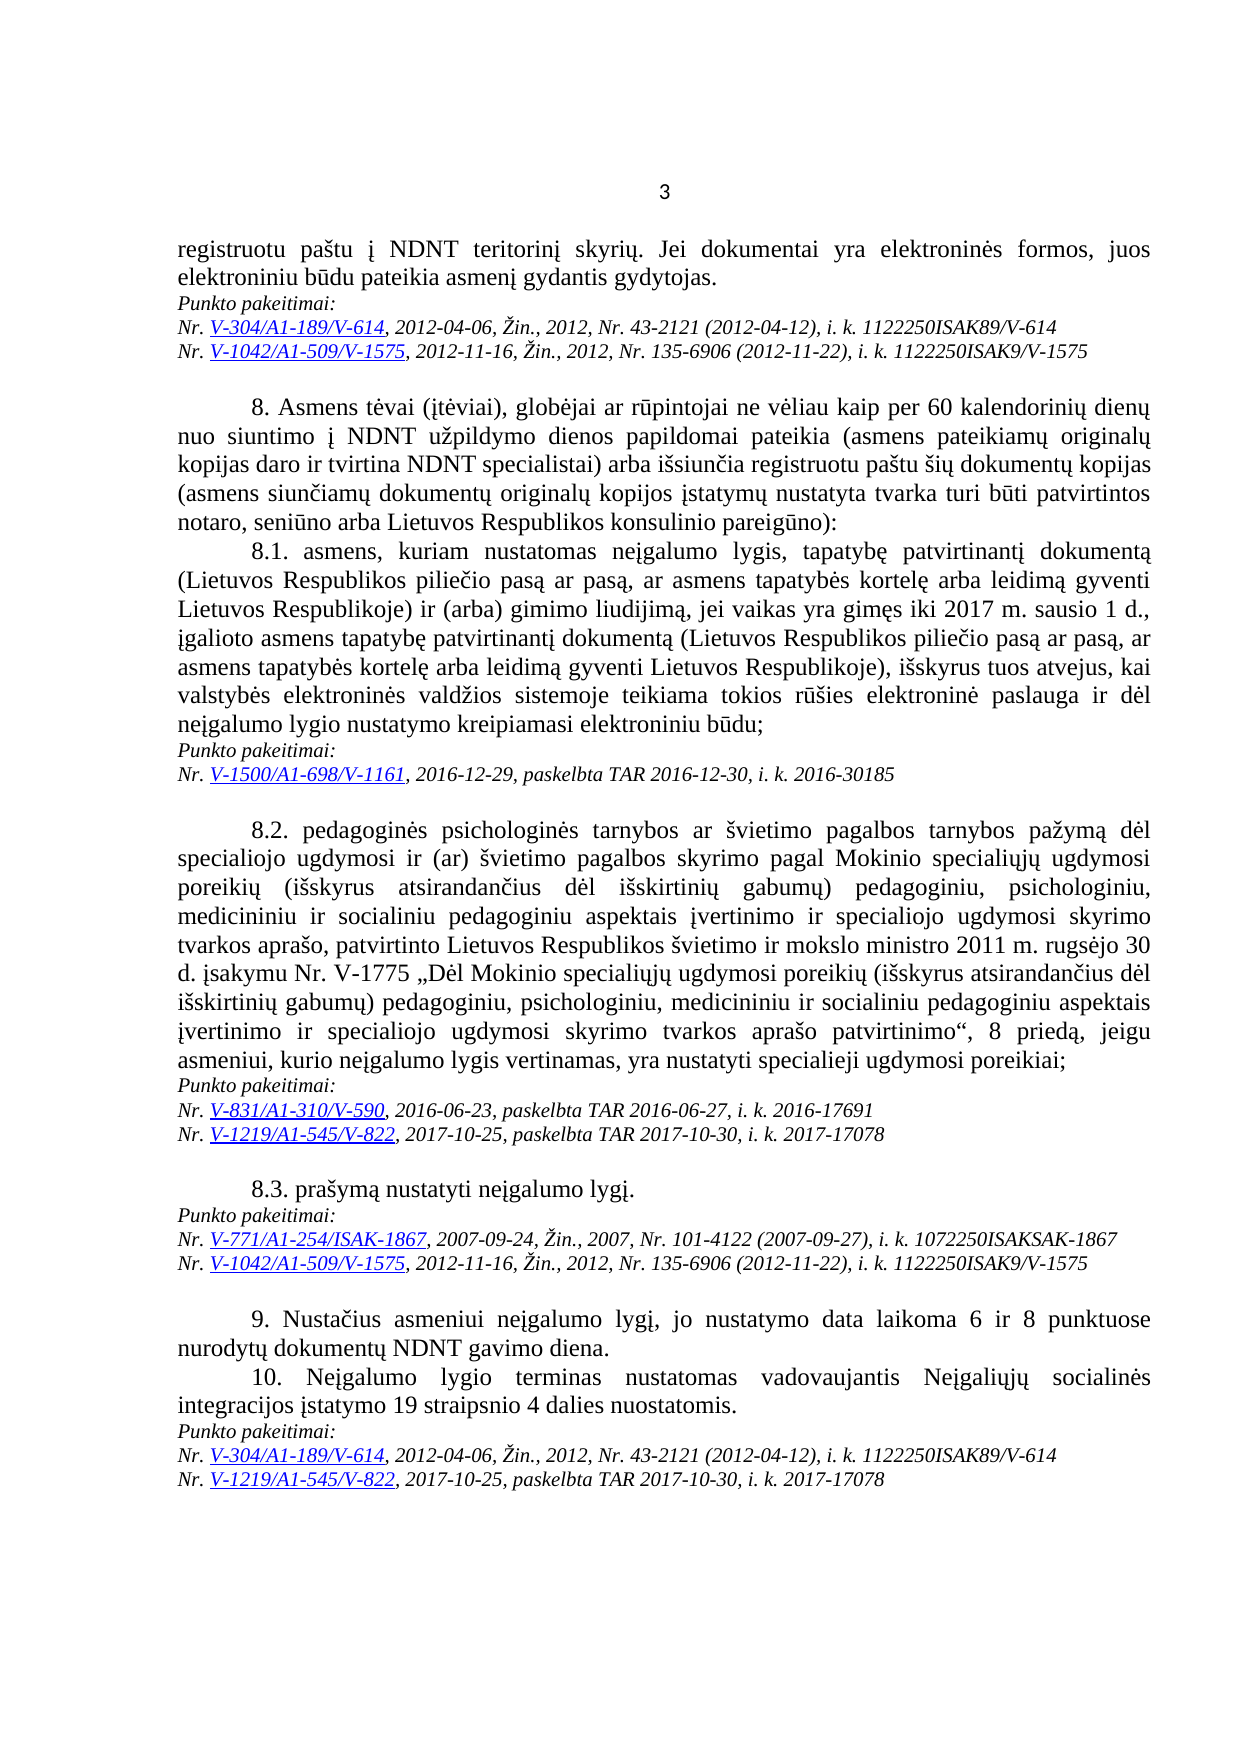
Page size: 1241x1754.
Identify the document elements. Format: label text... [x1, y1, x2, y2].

text Nr. V-771/A1-254/ISAK-1867, 2007-09-24, Žin., 2007, Nr. 101-4122 (2007-09-27), i. k. 1072250ISAKSAK-1867 [177, 1227, 1152, 1251]
text Nr. V-1500/A1-698/V-1161, 2016-12-29, paskelbta TAR 2016-12-30, i. k. 2016-30185 [177, 762, 1152, 786]
text Punkto pakeitimai: [177, 1203, 1152, 1227]
text 8. Asmens tėvai (įtėviai), globėjai ar rūpintojai ne vėliau kaip per 60 kalendorinių dienų nuo siuntimo į NDNT užpildymo dienos papildomai pateikia (asmens pateikiamų originalų kopijas daro ir tvirtina NDNT specialistai) arba išsiunčia registruotu paštu šių dokumentų kopijas (asmens siunčiamų dokumentų originalų kopijos įstatymų nustatyta tvarka turi būti patvirtintos notaro, seniūno arba Lietuvos Respublikos konsulinio pareigūno): [177, 392, 1152, 536]
text 8.2. pedagoginės psichologinės tarnybos ar švietimo pagalbos tarnybos pažymą dėl specialiojo ugdymosi ir (ar) švietimo pagalbos skyrimo pagal Mokinio specialiųjų ugdymosi poreikių (išskyrus atsirandančius dėl išskirtinių gabumų) pedagoginiu, psichologiniu, medicininiu ir socialiniu pedagoginiu aspektais įvertinimo ir specialiojo ugdymosi skyrimo tvarkos aprašo, patvirtinto Lietuvos Respublikos švietimo ir mokslo ministro 2011 m. rugsėjo 30 d. įsakymu Nr. V-1775 „Dėl Mokinio specialiųjų ugdymosi poreikių (išskyrus atsirandančius dėl išskirtinių gabumų) pedagoginiu, psichologiniu, medicininiu ir socialiniu pedagoginiu aspektais įvertinimo ir specialiojo ugdymosi skyrimo tvarkos aprašo patvirtinimo“, 8 priedą, jeigu asmeniui, kurio neįgalumo lygis vertinamas, yra nustatyti specialieji ugdymosi poreikiai; [177, 815, 1152, 1073]
text Punkto pakeitimai: [177, 291, 1152, 315]
text Nr. V-304/A1-189/V-614, 2012-04-06, Žin., 2012, Nr. 43-2121 (2012-04-12), i. k. 1122250ISAK89/V-614 [177, 315, 1152, 339]
text 10. Neįgalumo lygio terminas nustatomas vadovaujantis Neįgaliųjų socialinės integracijos įstatymo 19 straipsnio 4 dalies nuostatomis. [177, 1362, 1152, 1419]
text Nr. V-1042/A1-509/V-1575, 2012-11-16, Žin., 2012, Nr. 135-6906 (2012-11-22), i. k. 1122250ISAK9/V-1575 [177, 1251, 1152, 1275]
text Punkto pakeitimai: [177, 738, 1152, 762]
text registruotu paštu į NDNT teritorinį skyrių. Jei dokumentai yra elektroninės formos, juos elektroniniu būdu pateikia asmenį gydantis gydytojas. [177, 234, 1152, 291]
text Punkto pakeitimai: [177, 1073, 1152, 1097]
text 8.1. asmens, kuriam nustatomas neįgalumo lygis, tapatybę patvirtinantį dokumentą (Lietuvos Respublikos piliečio pasą ar pasą, ar asmens tapatybės kortelę arba leidimą gyventi Lietuvos Respublikoje) ir (arba) gimimo liudijimą, jei vaikas yra gimęs iki 2017 m. sausio 1 d., įgalioto asmens tapatybę patvirtinantį dokumentą (Lietuvos Respublikos piliečio pasą ar pasą, ar asmens tapatybės kortelę arba leidimą gyventi Lietuvos Respublikoje), išskyrus tuos atvejus, kai valstybės elektroninės valdžios sistemoje teikiama tokios rūšies elektroninė paslauga ir dėl neįgalumo lygio nustatymo kreipiamasi elektroniniu būdu; [177, 536, 1152, 738]
text Nr. V-1042/A1-509/V-1575, 2012-11-16, Žin., 2012, Nr. 135-6906 (2012-11-22), i. k. 1122250ISAK9/V-1575 [177, 339, 1152, 363]
text Punkto pakeitimai: [177, 1419, 1152, 1443]
text Nr. V-1219/A1-545/V-822, 2017-10-25, paskelbta TAR 2017-10-30, i. k. 2017-17078 [177, 1122, 1152, 1146]
text Nr. V-831/A1-310/V-590, 2016-06-23, paskelbta TAR 2016-06-27, i. k. 2016-17691 [177, 1097, 1152, 1122]
text 9. Nustačius asmeniui neįgalumo lygį, jo nustatymo data laikoma 6 ir 8 punktuose nurodytų dokumentų NDNT gavimo diena. [177, 1304, 1152, 1362]
text 8.3. prašymą nustatyti neįgalumo lygį. [177, 1174, 1152, 1203]
text Nr. V-304/A1-189/V-614, 2012-04-06, Žin., 2012, Nr. 43-2121 (2012-04-12), i. k. 1122250ISAK89/V-614 [177, 1443, 1152, 1467]
text Nr. V-1219/A1-545/V-822, 2017-10-25, paskelbta TAR 2017-10-30, i. k. 2017-17078 [177, 1467, 1152, 1491]
